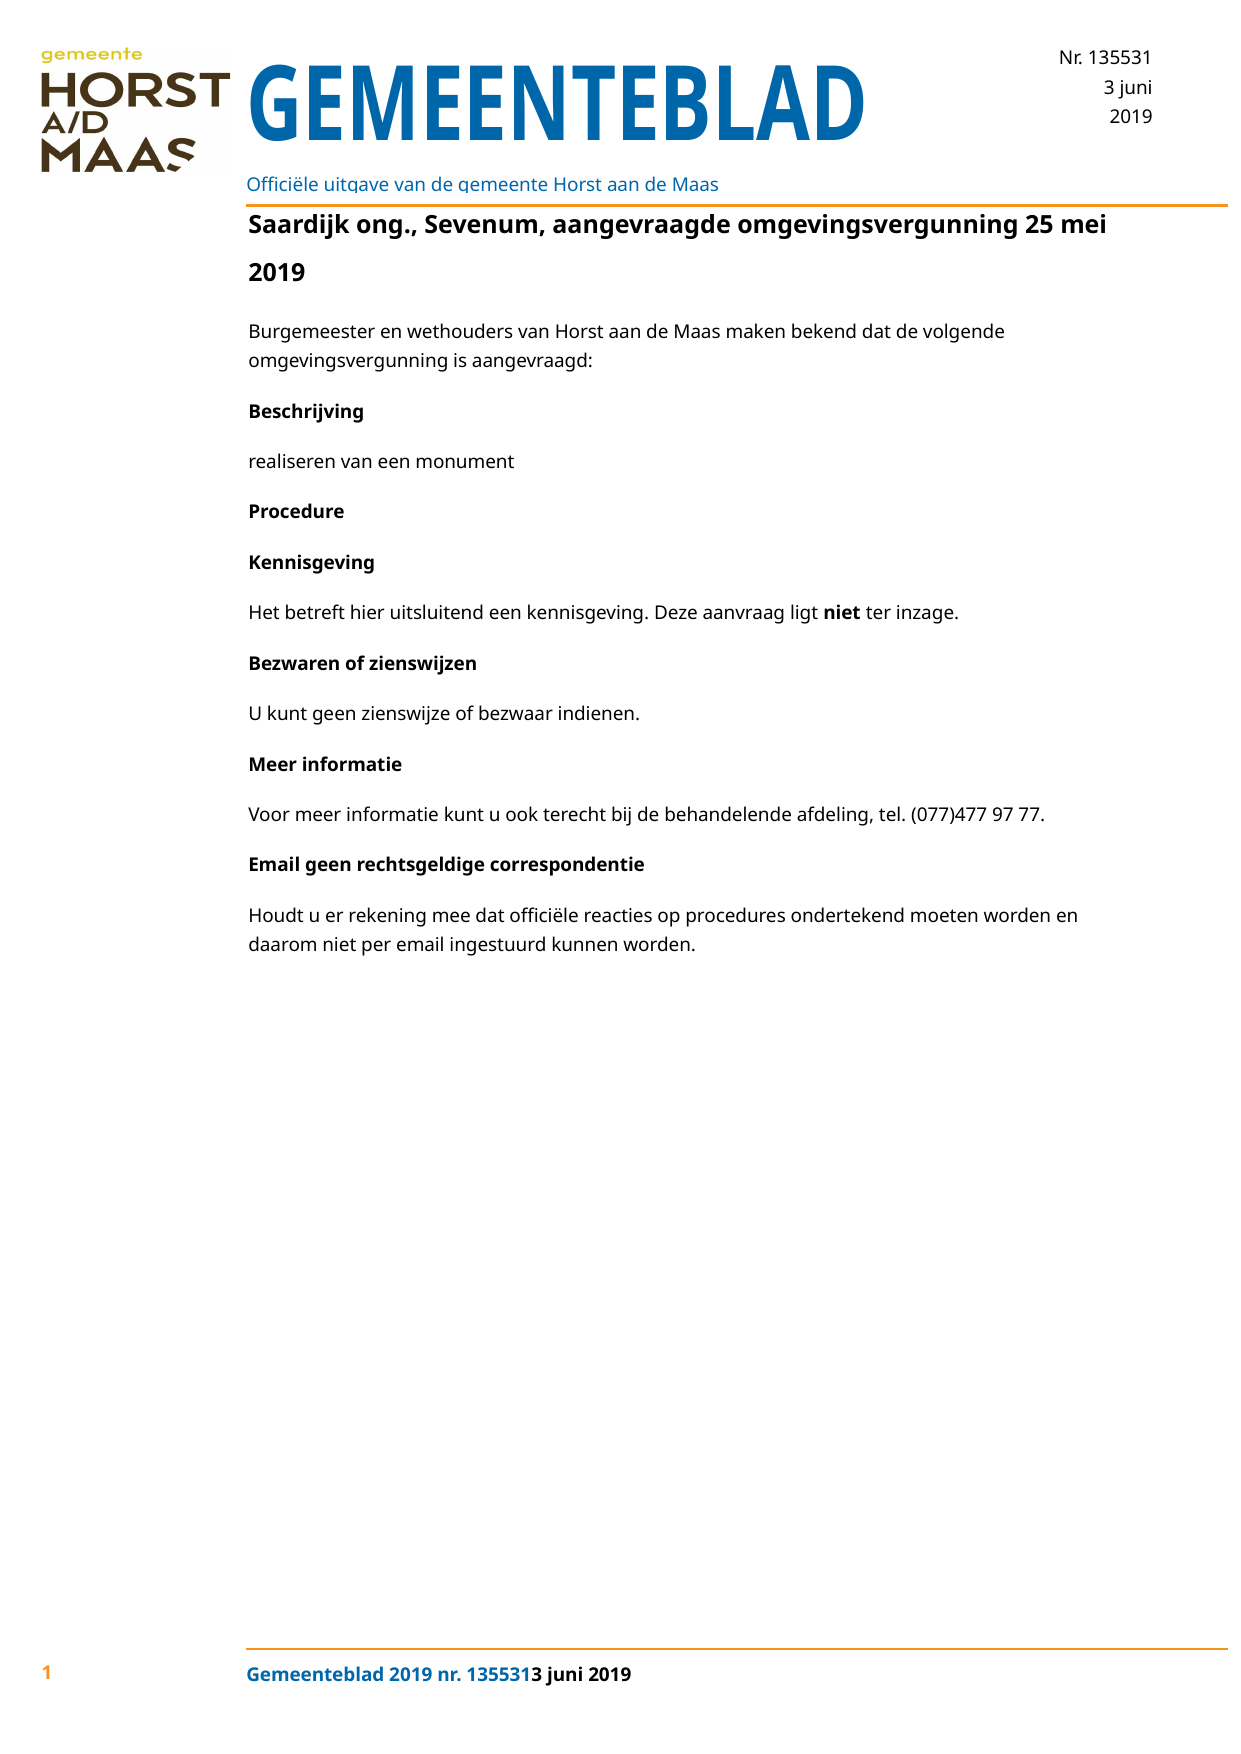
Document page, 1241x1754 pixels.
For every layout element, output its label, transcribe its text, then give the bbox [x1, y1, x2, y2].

text Procedure [248, 499, 1152, 524]
text Het betreft hier uitsluitend een kennisgeving. Deze aanvraag ligt niet ter inzage. [248, 599, 1152, 625]
text Kennisgeving [248, 549, 1152, 575]
text Voor meer informatie kunt u ook terecht bij de behandelende afdeling, tel. (077)477 97 77. [248, 801, 1152, 827]
picture [41, 47, 231, 172]
text Bezwaren of zienswijzen [248, 650, 1152, 676]
text Houdt u er rekening mee dat officiële reacties op procedures ondertekend moeten worden en daarom niet per email ingestuurd kunnen worden. [248, 902, 1152, 957]
text Beschrijving [248, 398, 1152, 424]
text Email geen rechtsgeldige correspondentie [248, 852, 1152, 877]
text Burgemeester en wethouders van Horst aan de Maas maken bekend dat de volgende omgevingsvergunning is aangevraagd: [248, 318, 1152, 373]
text U kunt geen zienswijze of bezwaar indienen. [248, 700, 1152, 726]
text Saardijk ong., Sevenum, aangevraagde omgevingsvergunning 25 mei 2019 [248, 207, 1152, 288]
text realiseren van een monument [248, 448, 1152, 474]
text Meer informatie [248, 751, 1152, 777]
